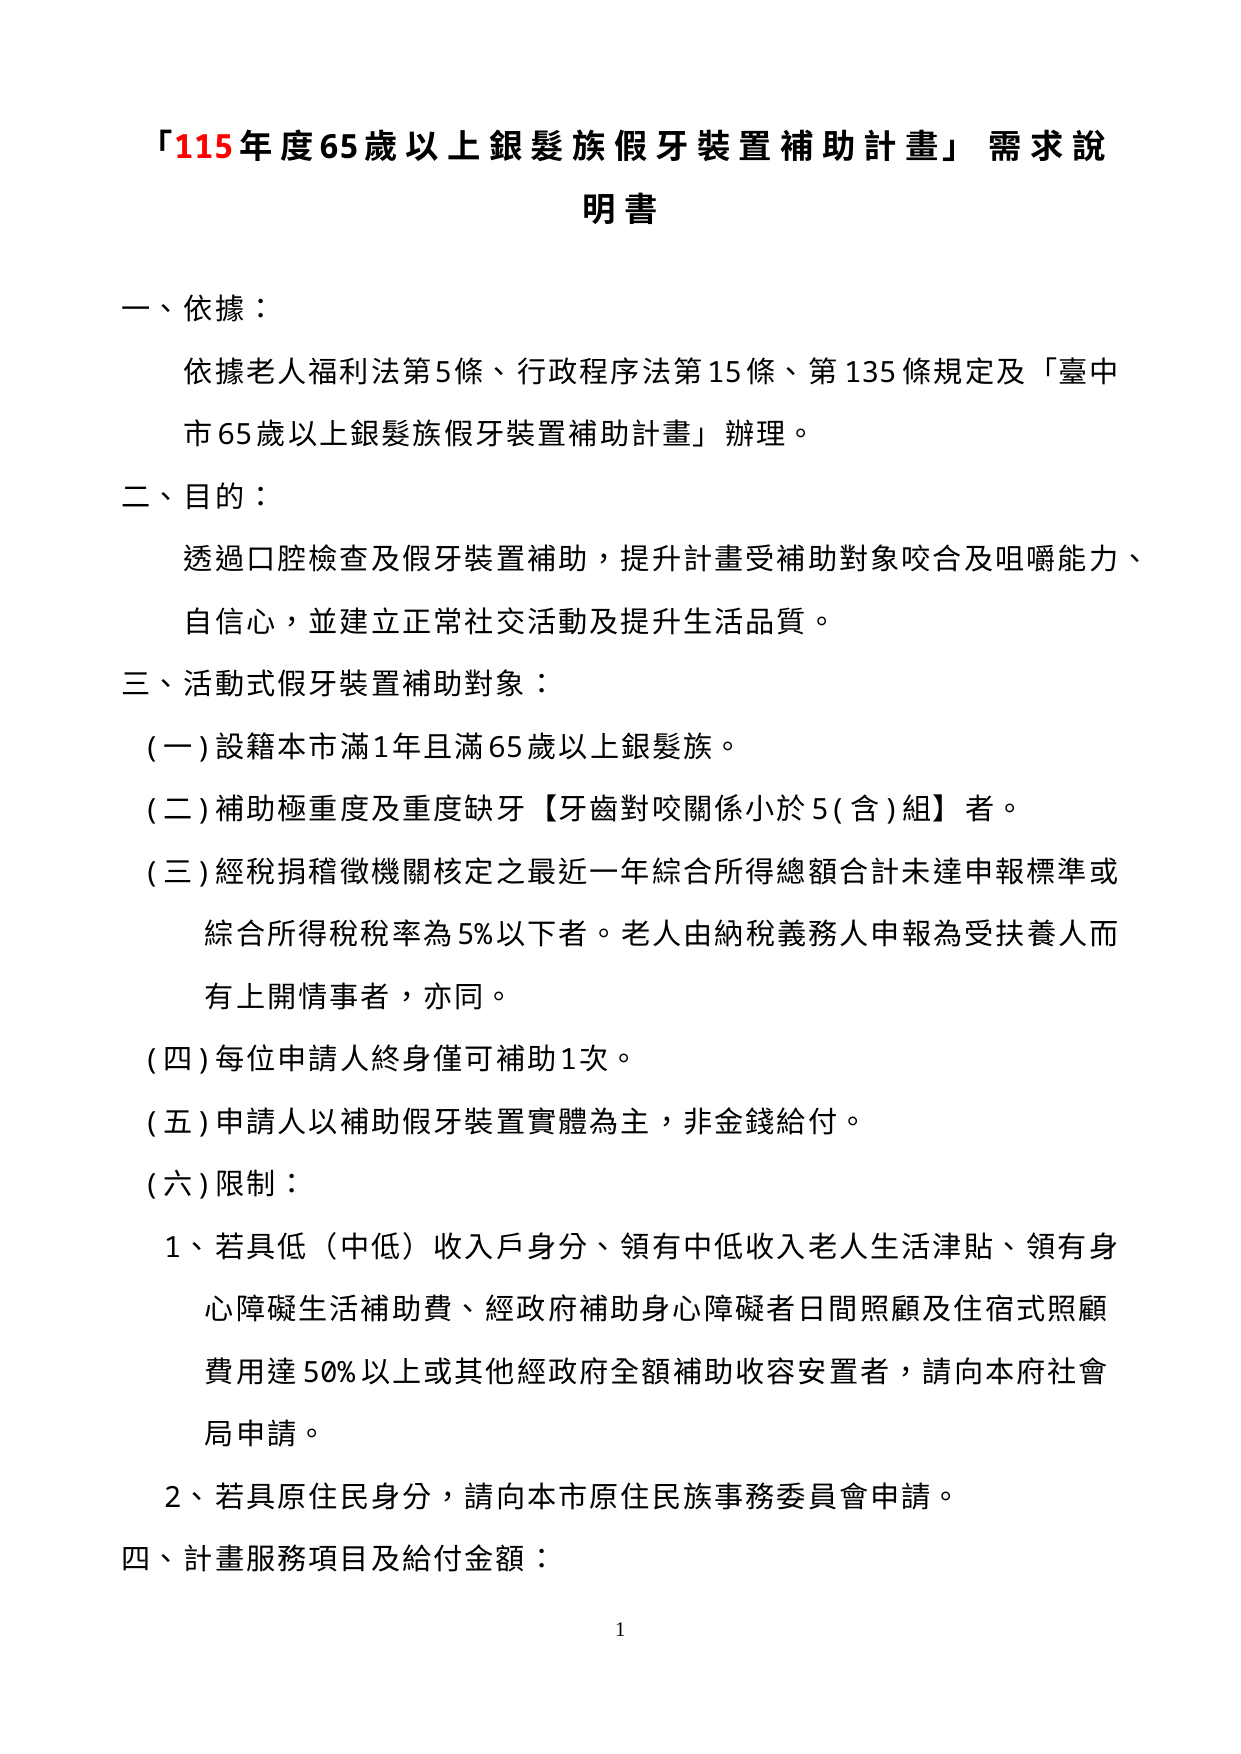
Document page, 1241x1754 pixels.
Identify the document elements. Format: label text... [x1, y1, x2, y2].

text 「115年度65歲以上銀髮族假牙裝置補助計畫」需求說明書 [120, 103, 1120, 228]
text 1、若具低（中低）收入戶身分、領有中低收入老人生活津貼、領有身心障礙生活補助費、經政府補助身心障礙者日間照顧及住宿式照顧費用達50%以上或其他經政府全額補助收容安置者，請向本府社會局申請。 [157, 1203, 1120, 1453]
text 三、活動式假牙裝置補助對象： [120, 640, 1120, 703]
text 透過口腔檢查及假牙裝置補助，提升計畫受補助對象咬合及咀嚼能力、自信心，並建立正常社交活動及提升生活品質。 [178, 515, 1120, 640]
text 四、計畫服務項目及給付金額： [120, 1515, 1120, 1578]
text (三)經稅捐稽徵機關核定之最近一年綜合所得總額合計未達申報標準或綜合所得稅稅率為5%以下者。老人由納稅義務人申報為受扶養人而有上開情事者，亦同。 [141, 828, 1120, 1015]
text 依據老人福利法第5條、行政程序法第15條、第135條規定及「臺中市65歲以上銀髮族假牙裝置補助計畫」辦理。 [178, 328, 1120, 453]
text (二)補助極重度及重度缺牙【牙齒對咬關係小於5(含)組】者。 [141, 765, 1120, 828]
text (四)每位申請人終身僅可補助1次。 [141, 1015, 1120, 1078]
text 一、依據： [120, 265, 1120, 328]
text (五)申請人以補助假牙裝置實體為主，非金錢給付。 [141, 1078, 1120, 1140]
text 2、若具原住民身分，請向本市原住民族事務委員會申請。 [157, 1453, 1120, 1515]
text (六)限制： [141, 1140, 1120, 1203]
text 二、目的： [120, 453, 1120, 515]
text (一)設籍本市滿1年且滿65歲以上銀髮族。 [141, 703, 1120, 765]
